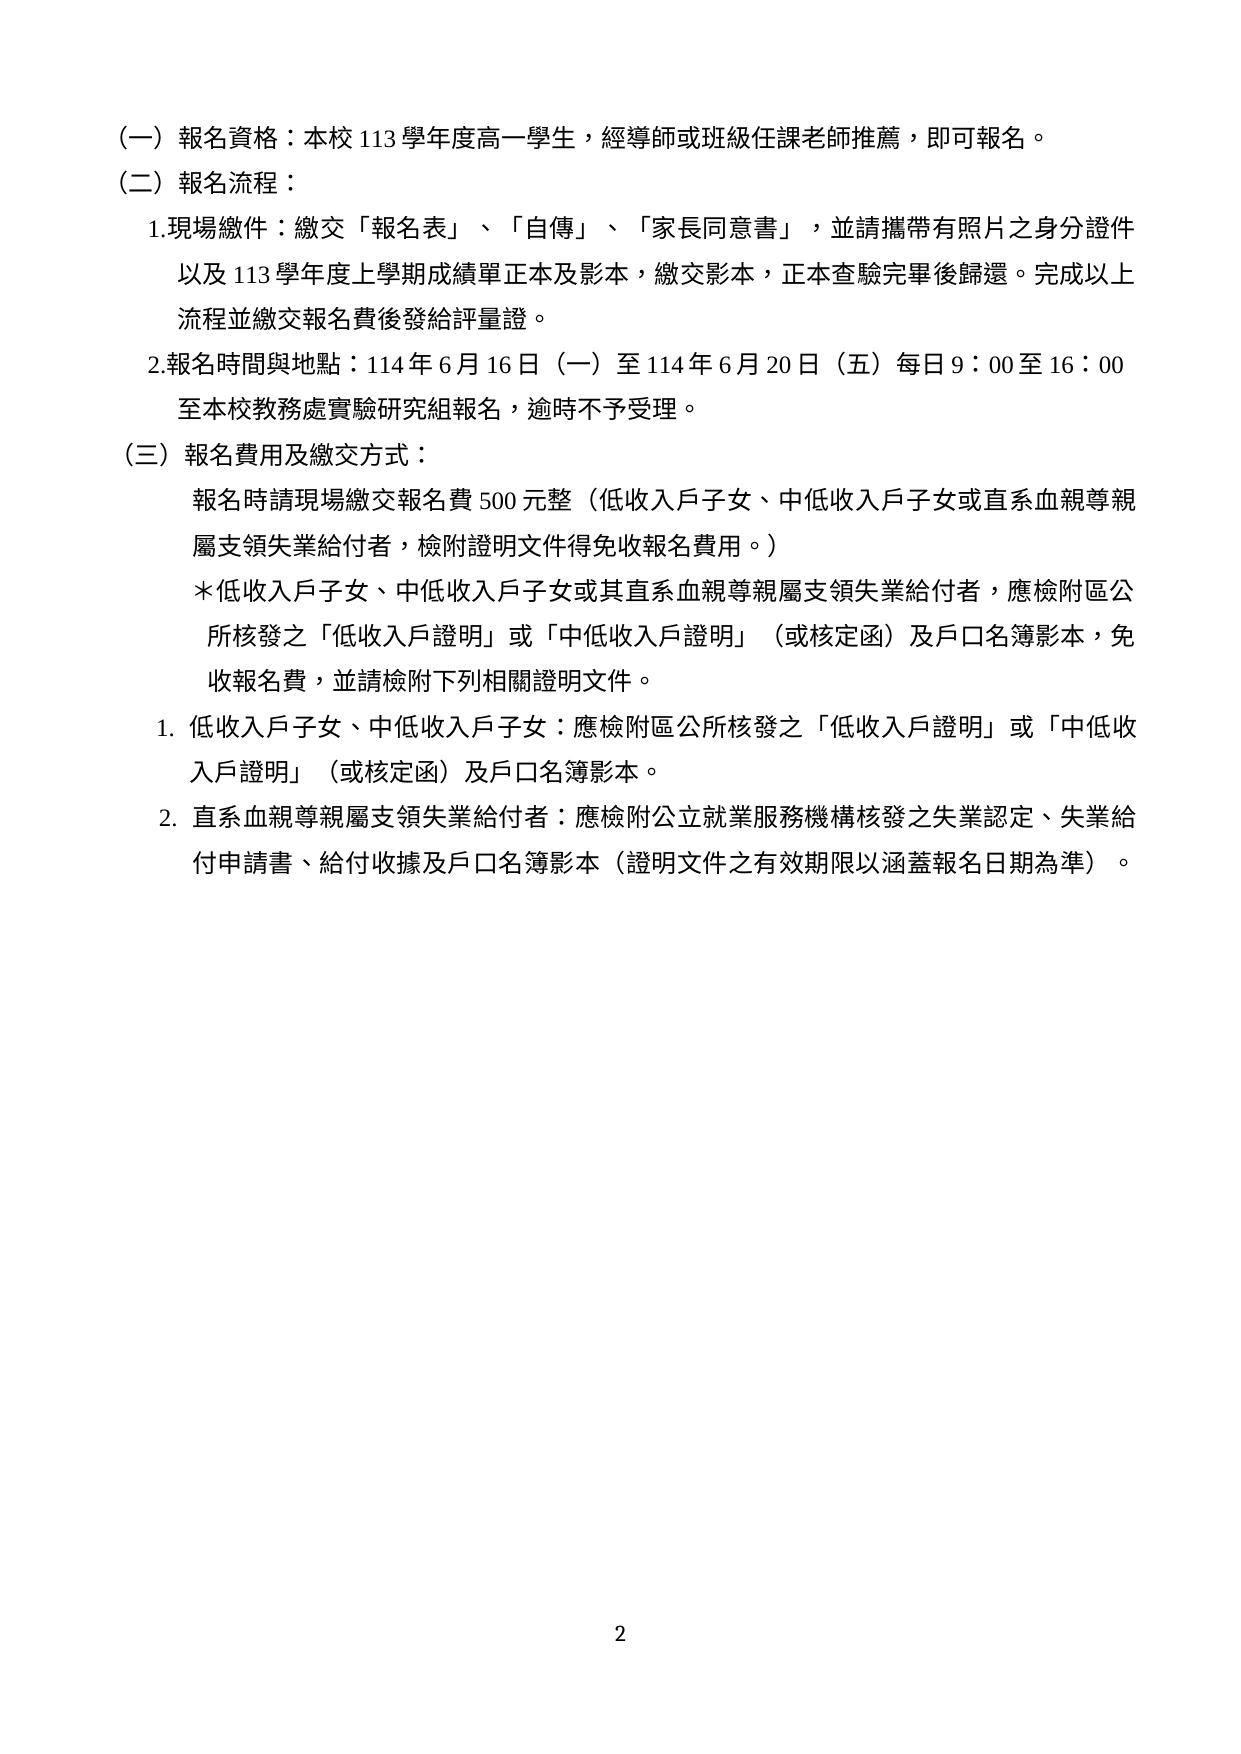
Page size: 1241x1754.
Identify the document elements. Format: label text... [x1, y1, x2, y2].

text ＊低收入戶子女、中低收入戶子女或其直系血親尊親屬支領失業給付者，應檢附區公所核發之「低收入戶證明」或「中低收入戶證明」（或核定函）及戶口名簿影本，免收報名費，並請檢附下列相關證明文件。 [191, 571, 1137, 698]
text 1.現場繳件：繳交「報名表」、「自傳」、「家長同意書」，並請攜帶有照片之身分證件以及113學年度上學期成績單正本及影本，繳交影本，正本查驗完畢後歸還。完成以上流程並繳交報名費後發給評量證。 [147, 209, 1137, 336]
text （二）報名流程： [103, 163, 1137, 200]
list 低收入戶子女、中低收入戶子女：應檢附區公所核發之「低收入戶證明」或「中低收入戶證明」（或核定函）及戶口名簿影本。 [156, 707, 1137, 789]
text 報名時請現場繳交報名費500元整（低收入戶子女、中低收入戶子女或直系血親尊親屬支領失業給付者，檢附證明文件得免收報名費用。） [192, 481, 1137, 562]
text 2.報名時間與地點：114年6月16日（一）至114年6月20日（五）每日9：00至16：00至本校教務處實驗研究組報名，逾時不予受理。 [147, 345, 1137, 426]
text （三）報名費用及繳交方式： [103, 435, 1137, 472]
list 直系血親尊親屬支領失業給付者：應檢附公立就業服務機構核發之失業認定、失業給付申請書、給付收據及戶口名簿影本（證明文件之有效期限以涵蓋報名日期為準）。 [159, 798, 1137, 915]
text （一）報名資格：本校113學年度高一學生，經導師或班級任課老師推薦，即可報名。 [103, 118, 1137, 154]
